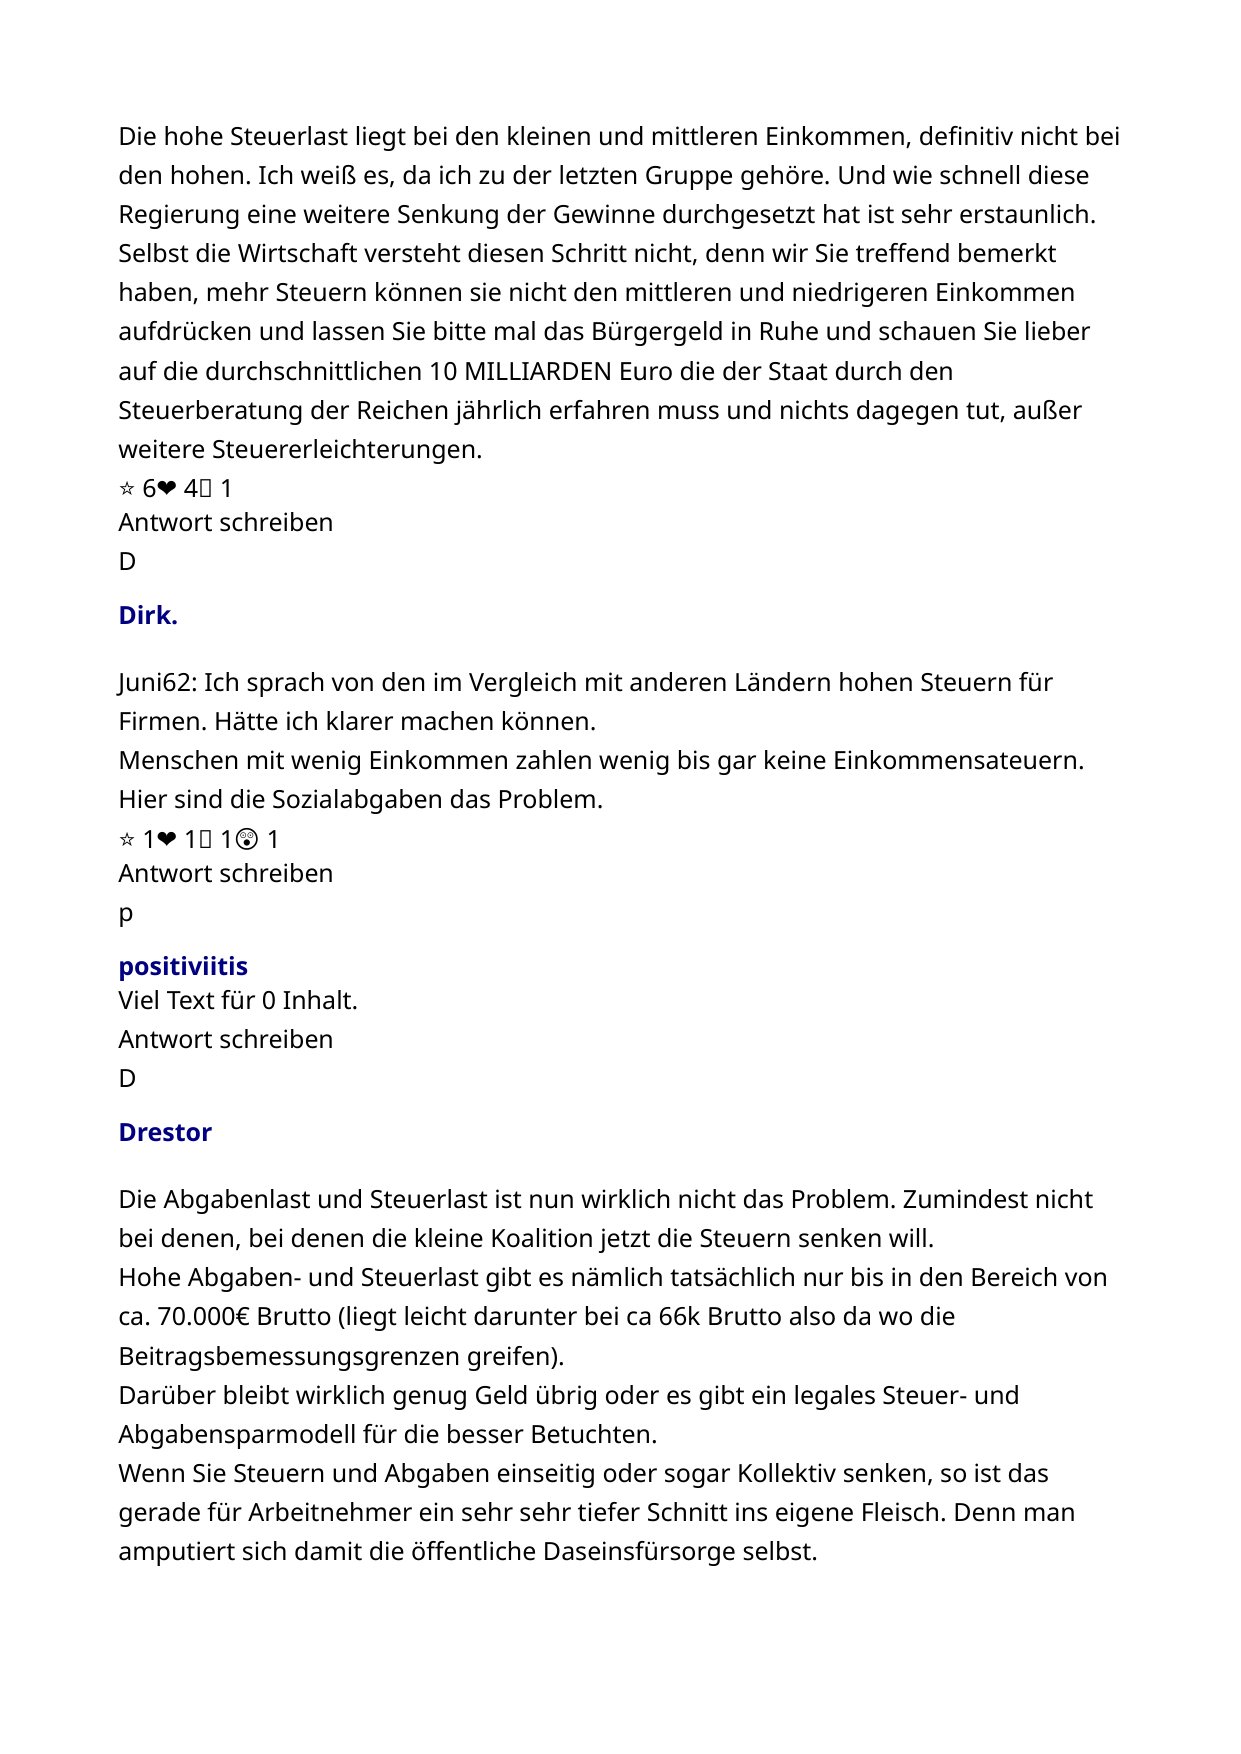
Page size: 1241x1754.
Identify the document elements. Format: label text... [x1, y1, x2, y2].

text ⭐️ 1❤️ 1🤨 1😲 1 [118, 821, 1122, 855]
text Antwort schreiben [118, 1022, 1122, 1056]
subtitle Dirk. [118, 598, 1122, 632]
text Darüber bleibt wirklich genug Geld übrig oder es gibt ein legales Steuer- und Abgabensparmodell für die besser Betuchten. [118, 1377, 1122, 1451]
text Juni62: Ich sprach von den im Vergleich mit anderen Ländern hohen Steuern für Firmen. Hätte ich klarer machen können. [118, 665, 1122, 738]
text Wenn Sie Steuern und Abgaben einseitig oder sogar Kollektiv senken, so ist das gerade für Arbeitnehmer ein sehr sehr tiefer Schnitt ins eigene Fleisch. Denn man amputiert sich damit die öffentliche Daseinsfürsorge selbst. [118, 1456, 1122, 1568]
text Hohe Abgaben- und Steuerlast gibt es nämlich tatsächlich nur bis in den Bereich von ca. 70.000€ Brutto (liegt leicht darunter bei ca 66k Brutto also da wo die Beitragsbemessungsgrenzen greifen). [118, 1260, 1122, 1372]
text Menschen mit wenig Einkommen zahlen wenig bis gar keine Einkommensateuern. Hier sind die Sozialabgaben das Problem. [118, 743, 1122, 816]
text p [118, 894, 1122, 929]
text Die Abgabenlast und Steuerlast ist nun wirklich nicht das Problem. Zumindest nicht bei denen, bei denen die kleine Koalition jetzt die Steuern senken will. [118, 1182, 1122, 1255]
text Die hohe Steuerlast liegt bei den kleinen und mittleren Einkommen, definitiv nicht bei den hohen. Ich weiß es, da ich zu der letzten Gruppe gehöre. Und wie schnell diese Regierung eine weitere Senkung der Gewinne durchgesetzt hat ist sehr erstaunlich. Selbst die Wirtschaft versteht diesen Schritt nicht, denn wir Sie treffend bemerkt haben, mehr Steuern können sie nicht den mittleren und niedrigeren Einkommen aufdrücken und lassen Sie bitte mal das Bürgergeld in Ruhe und schauen Sie lieber auf die durchschnittlichen 10 MILLIARDEN Euro die der Staat durch den Steuerberatung der Reichen jährlich erfahren muss und nichts dagegen tut, außer weitere Steuererleichterungen. [118, 118, 1122, 466]
text Antwort schreiben [118, 505, 1122, 539]
text D [118, 544, 1122, 578]
text Antwort schreiben [118, 855, 1122, 889]
subtitle positiviitis [118, 948, 1122, 982]
subtitle Drestor [118, 1114, 1122, 1148]
text Viel Text für 0 Inhalt. [118, 982, 1122, 1016]
text D [118, 1061, 1122, 1095]
text ⭐️ 6❤️ 4🤨 1 [118, 471, 1122, 505]
